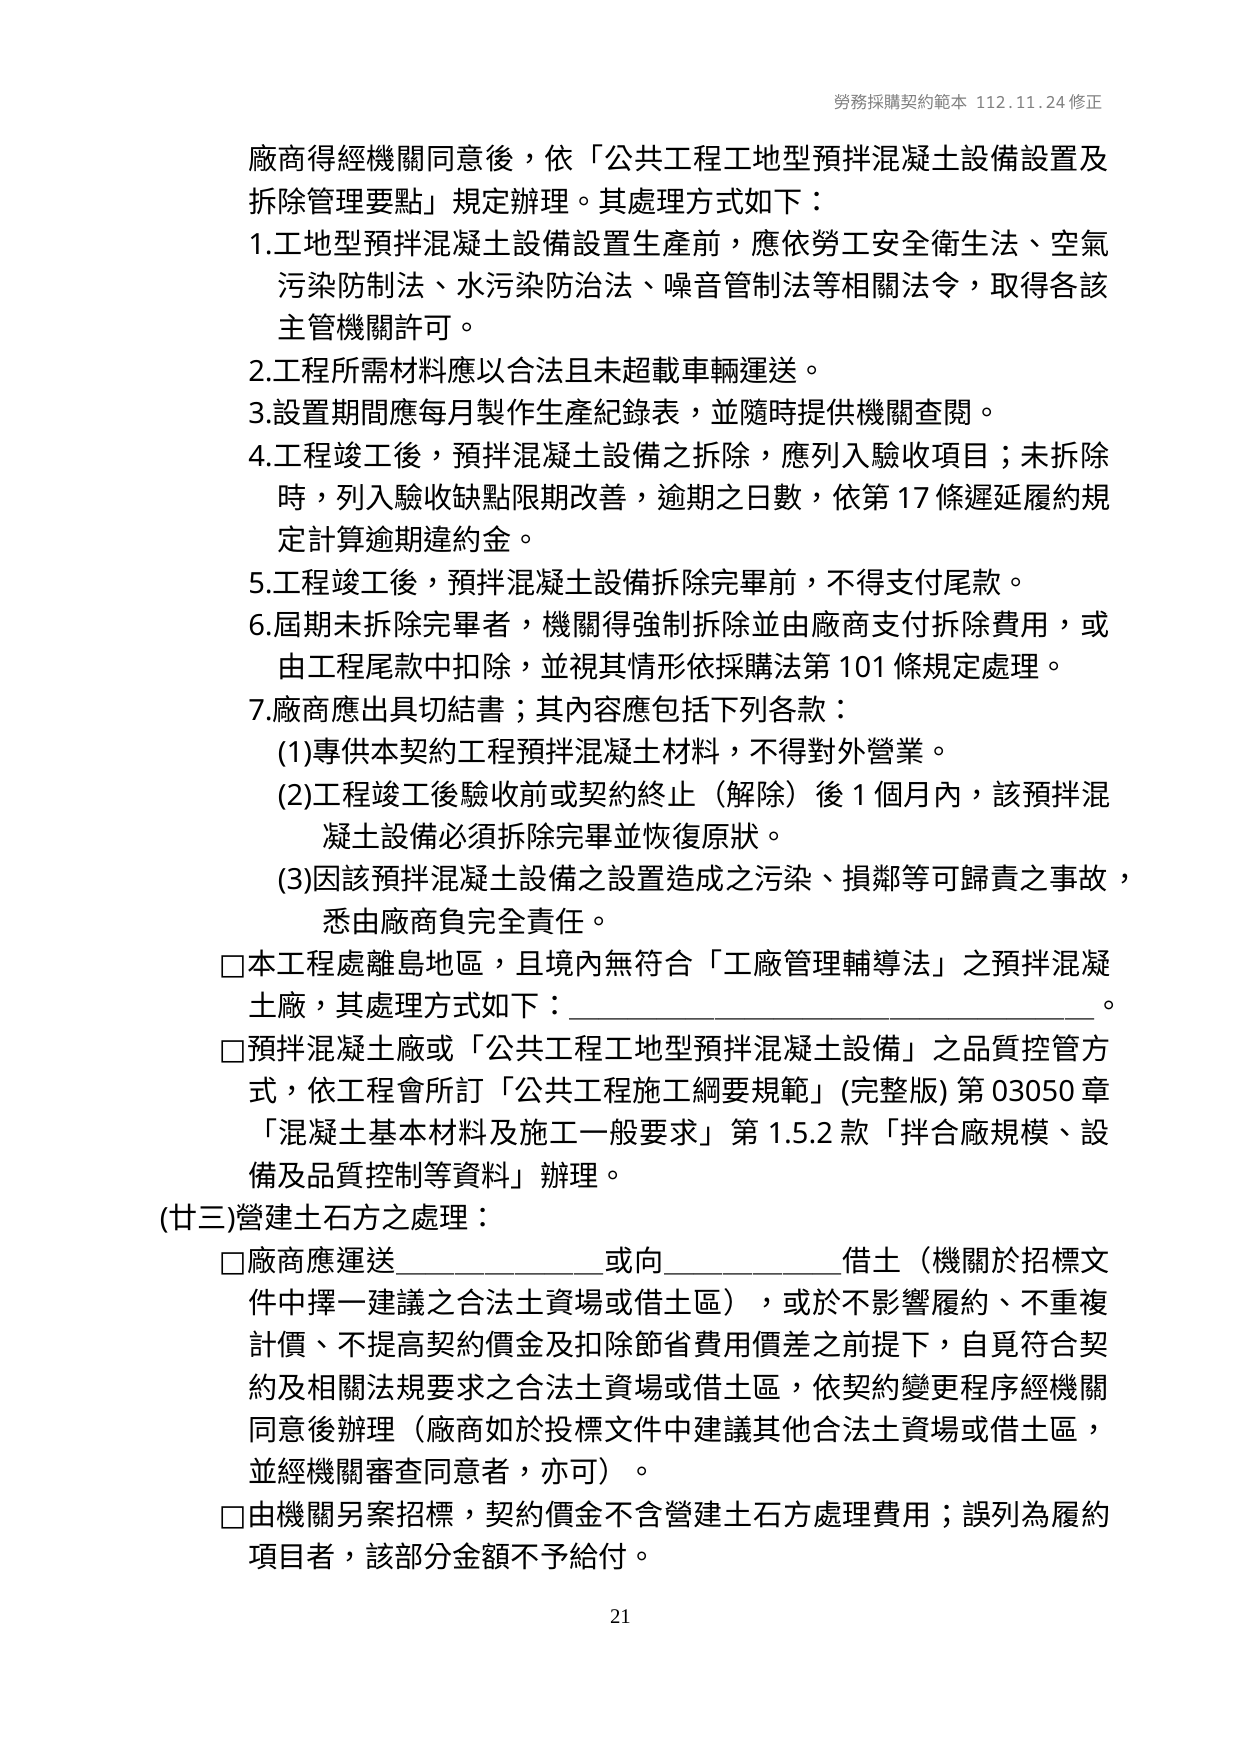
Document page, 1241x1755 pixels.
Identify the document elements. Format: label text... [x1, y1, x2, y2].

text 1.工地型預拌混凝土設備設置生產前，應依勞工安全衛生法、空氣污染防制法、水污染防治法、噪音管制法等相關法令，取得各該主管機關許可。 [248, 220, 1110, 347]
text (2)工程竣工後驗收前或契約終止（解除）後1個月內，該預拌混凝土設備必須拆除完畢並恢復原狀。 [278, 771, 1110, 856]
text (1)專供本契約工程預拌混凝土材料，不得對外營業。 [278, 729, 1110, 771]
text 5.工程竣工後，預拌混凝土設備拆除完畢前，不得支付尾款。 [248, 559, 1110, 602]
text 廠商得經機關同意後，依「公共工程工地型預拌混凝土設備設置及拆除管理要點」規定辦理。其處理方式如下： [218, 136, 1110, 220]
text □本工程處離島地區，且境內無符合「工廠管理輔導法」之預拌混凝土廠，其處理方式如下：＿＿＿＿＿＿＿＿＿＿＿＿＿＿＿＿＿＿。 [218, 941, 1110, 1025]
text 6.屆期未拆除完畢者，機關得強制拆除並由廠商支付拆除費用，或由工程尾款中扣除，並視其情形依採購法第101條規定處理。 [248, 602, 1110, 686]
text 7.廠商應出具切結書；其內容應包括下列各款： [248, 686, 1110, 729]
text □由機關另案招標，契約價金不含營建土石方處理費用；誤列為履約項目者，該部分金額不予給付。 [218, 1491, 1110, 1576]
text 4.工程竣工後，預拌混凝土設備之拆除，應列入驗收項目；未拆除時，列入驗收缺點限期改善，逾期之日數，依第17條遲延履約規定計算逾期違約金。 [248, 432, 1110, 559]
text (廿三)營建土石方之處理： [159, 1195, 1110, 1237]
text □廠商應運送＿＿＿＿＿＿＿或向＿＿＿＿＿＿借土（機關於招標文件中擇一建議之合法土資場或借土區），或於不影響履約、不重複計價、不提高契約價金及扣除節省費用價差之前提下，自覓符合契約及相關法規要求之合法土資場或借土區，依契約變更程序經機關同意後辦理（廠商如於投標文件中建議其他合法土資場或借土區，並經機關審查同意者，亦可）。 [218, 1237, 1110, 1491]
text 3.設置期間應每月製作生產紀錄表，並隨時提供機關查閱。 [248, 390, 1110, 432]
text 2.工程所需材料應以合法且未超載車輛運送。 [248, 347, 1110, 390]
text □預拌混凝土廠或「公共工程工地型預拌混凝土設備」之品質控管方式，依工程會所訂「公共工程施工綱要規範」(完整版) 第03050章「混凝土基本材料及施工一般要求」第1.5.2款「拌合廠規模、設備及品質控制等資料」辦理。 [218, 1025, 1110, 1195]
text (3)因該預拌混凝土設備之設置造成之污染、損鄰等可歸責之事故，悉由廠商負完全責任。 [278, 856, 1110, 941]
